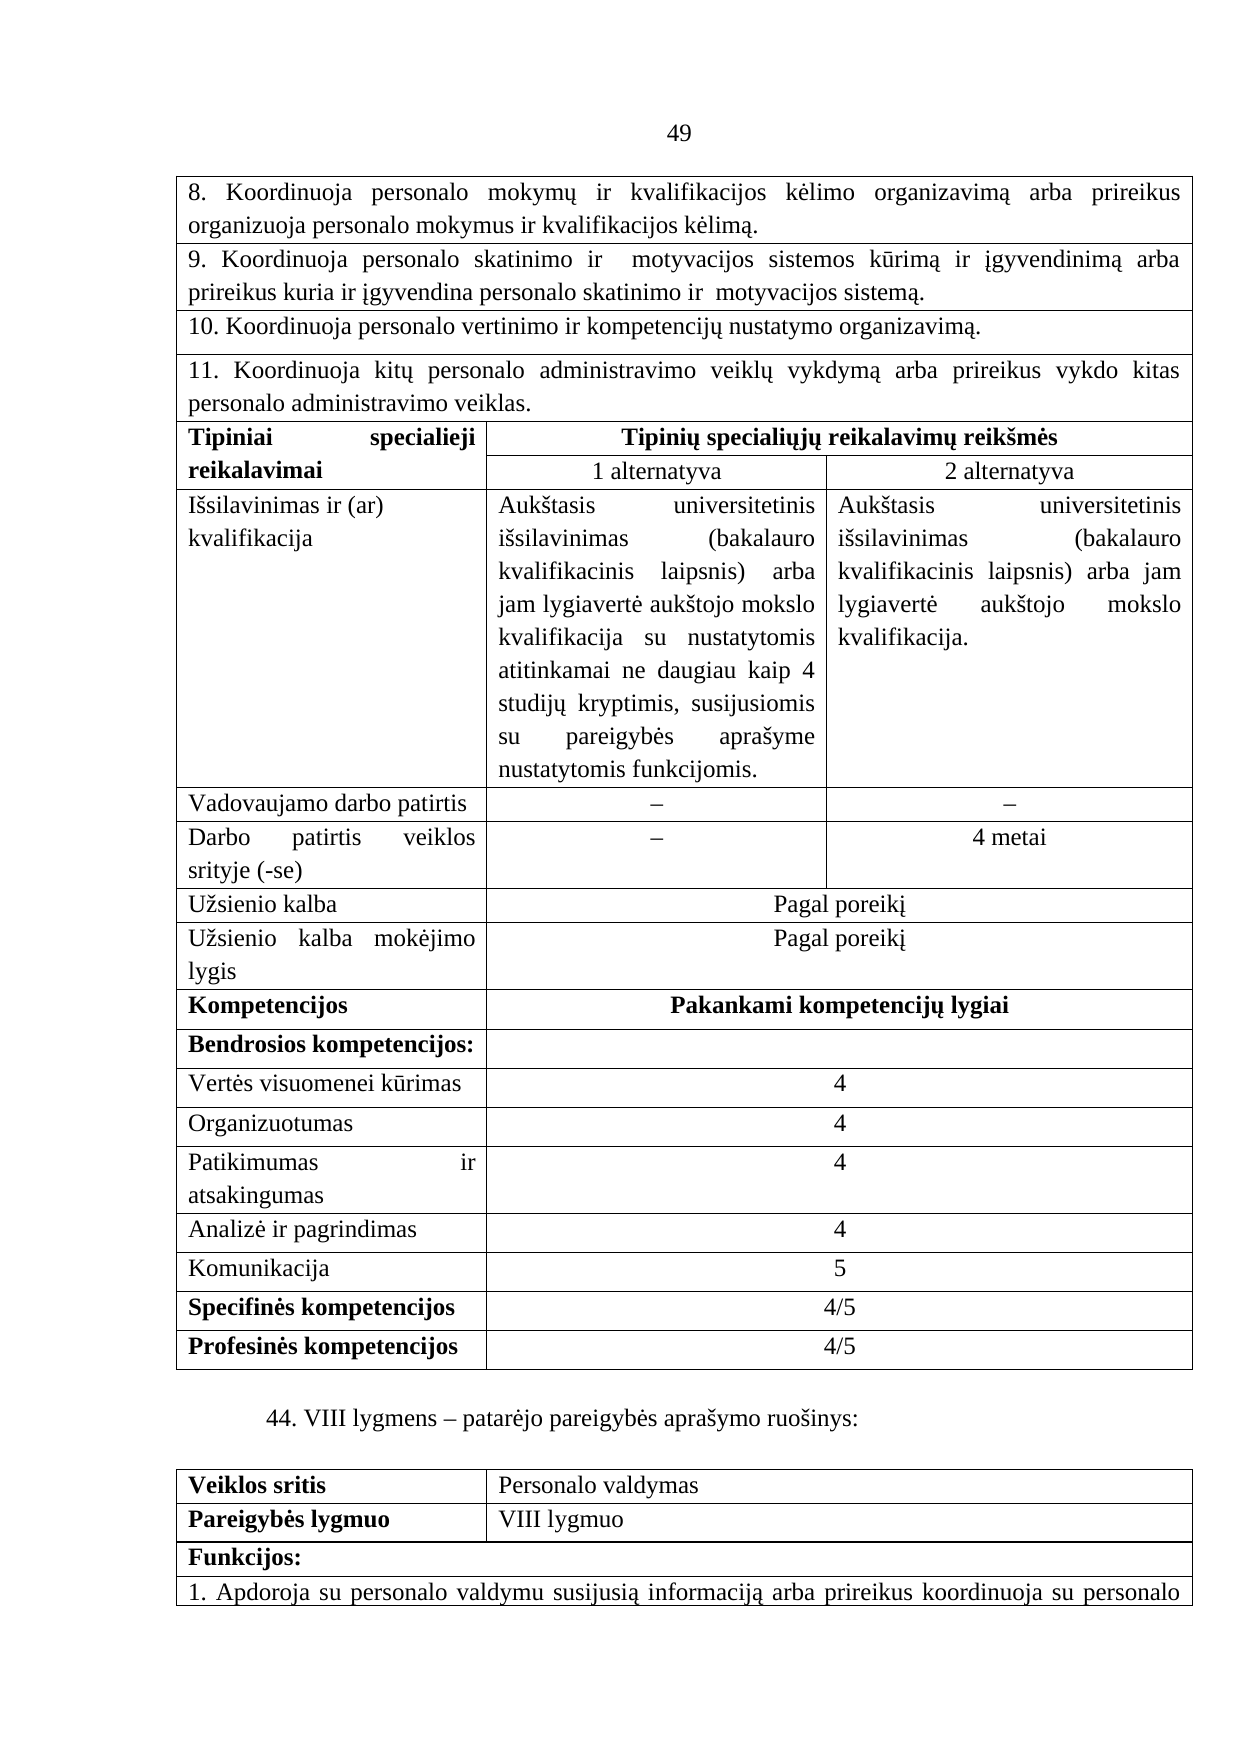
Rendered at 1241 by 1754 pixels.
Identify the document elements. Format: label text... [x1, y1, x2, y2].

table_cell Organizuotumas [177, 1108, 486, 1146]
table_cell Kompetencijos [177, 990, 486, 1028]
table_cell 2 alternatyva [827, 456, 1192, 489]
table_cell Pagal poreikį [487, 923, 1192, 989]
table_cell Aukštasis universitetinis išsilavinimas (bakalauro kvalifikacinis laipsnis) arba jam lygiavertė aukštojo mokslo kvalifikacija. [827, 490, 1192, 787]
table_cell Išsilavinimas ir (ar) kvalifikacija [177, 490, 486, 787]
table_cell 4 [487, 1069, 1192, 1107]
table_cell Vertės visuomenei kūrimas [177, 1069, 486, 1107]
table_cell 4 metai [827, 822, 1192, 888]
table_cell Funkcijos: [177, 1543, 1192, 1576]
table_cell 1. Apdoroja su personalo valdymu susijusią informaciją arba prireikus koordinuoja su personalo [177, 1577, 1192, 1605]
table_cell – [487, 822, 826, 888]
text 44. VIII lygmens – patarėjo pareigybės aprašymo ruošinys: [177, 1403, 1181, 1432]
table_cell Vadovaujamo darbo patirtis [177, 788, 486, 821]
table_cell – [487, 788, 826, 821]
table_cell 4/5 [487, 1292, 1192, 1330]
table_cell Tipinių specialiųjų reikalavimų reikšmės [487, 422, 1192, 455]
table_cell 4 [487, 1214, 1192, 1252]
table_cell – [827, 788, 1192, 821]
table_cell Darbo patirtis veiklos srityje (-se) [177, 822, 486, 888]
table_cell Analizė ir pagrindimas [177, 1214, 486, 1252]
table_cell Pagal poreikį [487, 889, 1192, 922]
table_cell 4/5 [487, 1331, 1192, 1369]
table_cell VIII lygmuo [487, 1504, 1192, 1541]
table_cell Užsienio kalba mokėjimo lygis [177, 923, 486, 989]
table_cell 9. Koordinuoja personalo skatinimo ir motyvacijos sistemos kūrimą ir įgyvendinimą arba prireikus kuria ir įgyvendina personalo skatinimo ir motyvacijos sistemą. [177, 244, 1192, 310]
table_cell 4 [487, 1147, 1192, 1213]
table_header Personalo valdymas [487, 1470, 1192, 1503]
table_cell 5 [487, 1253, 1192, 1291]
table_header Veiklos sritis [177, 1470, 486, 1503]
table_cell 4 [487, 1108, 1192, 1146]
table_cell 11. Koordinuoja kitų personalo administravimo veiklų vykdymą arba prireikus vykdo kitas personalo administravimo veiklas. [177, 355, 1192, 421]
table_cell Pakankami kompetencijų lygiai [487, 990, 1192, 1028]
table_cell Bendrosios kompetencijos: [177, 1030, 486, 1067]
table_cell 1 alternatyva [487, 456, 826, 489]
table_cell 10. Koordinuoja personalo vertinimo ir kompetencijų nustatymo organizavimą. [177, 311, 1192, 354]
table_cell Komunikacija [177, 1253, 486, 1291]
table_cell Patikimumas ir atsakingumas [177, 1147, 486, 1213]
table_cell Specifinės kompetencijos [177, 1292, 486, 1330]
table_cell Užsienio kalba [177, 889, 486, 922]
table_cell [487, 1030, 1192, 1067]
table_cell Aukštasis universitetinis išsilavinimas (bakalauro kvalifikacinis laipsnis) arba jam lygiavertė aukštojo mokslo kvalifikacija su nustatytomis atitinkamai ne daugiau kaip 4 studijų kryptimis, susijusiomis su pareigybės aprašyme nustatytomis funkcijomis. [487, 490, 826, 787]
table_cell Pareigybės lygmuo [177, 1504, 486, 1541]
table_cell 8. Koordinuoja personalo mokymų ir kvalifikacijos kėlimo organizavimą arba prireikus organizuoja personalo mokymus ir kvalifikacijos kėlimą. [177, 177, 1192, 243]
table_cell Tipiniai specialieji reikalavimai [177, 422, 486, 489]
table_cell Profesinės kompetencijos [177, 1331, 486, 1369]
